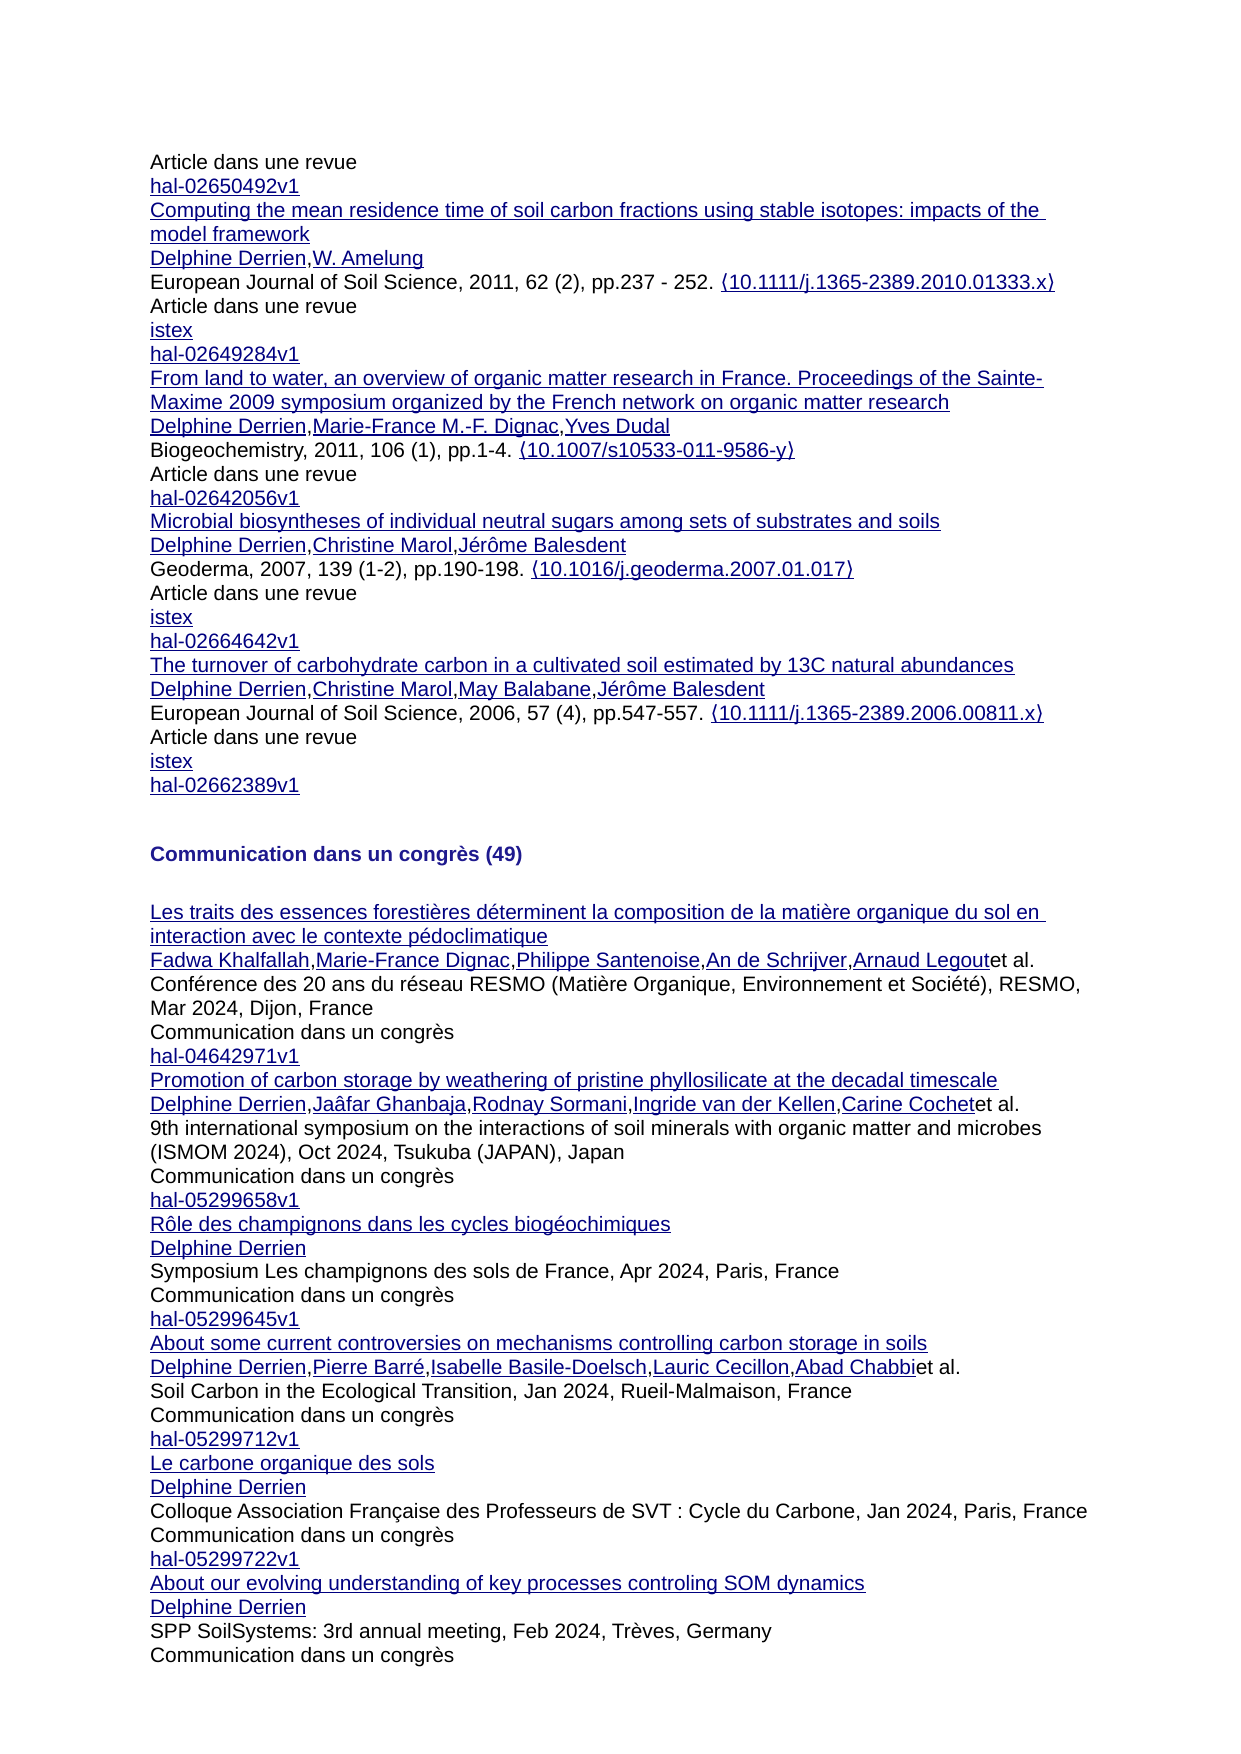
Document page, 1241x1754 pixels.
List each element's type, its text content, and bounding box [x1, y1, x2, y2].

table_cell From land to water, an overview of organic matter research in France. Proceedings of the Sainte-Maxime 2009 symposium organized by the French network on organic matter research Delphine Derrien,Marie-France M.-F. Dignac,Yves Dudal Biogeochemistry, 2011, 106 (1), pp.1-4. ⟨10.1007/s10533-011-9586-y⟩ Article dans une revue hal-02642056v1 [150, 366, 1090, 509]
table_cell Computing the mean residence time of soil carbon fractions using stable isotopes: impacts of the model framework Delphine Derrien,W. Amelung European Journal of Soil Science, 2011, 62 (2), pp.237 - 252. ⟨10.1111/j.1365-2389.2010.01333.x⟩ Article dans une revue istex hal-02649284v1 [150, 198, 1090, 366]
table_cell About some current controversies on mechanisms controlling carbon storage in soils Delphine Derrien,Pierre Barré,Isabelle Basile-Doelsch,Lauric Cecillon,Abad Chabbiet al. Soil Carbon in the Ecological Transition, Jan 2024, Rueil-Malmaison, France Communication dans un congrès hal-05299712v1 [150, 1331, 1090, 1451]
table_cell Le carbone organique des sols Delphine Derrien Colloque Association Française des Professeurs de SVT : Cycle du Carbone, Jan 2024, Paris, France Communication dans un congrès hal-05299722v1 [150, 1451, 1090, 1571]
subtitle Communication dans un congrès (49) [150, 842, 1090, 866]
table_cell Promotion of carbon storage by weathering of pristine phyllosilicate at the decadal timescale Delphine Derrien,Jaâfar Ghanbaja,Rodnay Sormani,Ingride van der Kellen,Carine Cochetet al. 9th international symposium on the interactions of soil minerals with organic matter and microbes (ISMOM 2024), Oct 2024, Tsukuba (JAPAN), Japan Communication dans un congrès hal-05299658v1 [150, 1068, 1090, 1211]
table_cell About our evolving understanding of key processes controling SOM dynamics Delphine Derrien SPP SoilSystems: 3rd annual meeting, Feb 2024, Trèves, Germany Communication dans un congrès [150, 1571, 1090, 1667]
table_cell Article dans une revue hal-02650492v1 [150, 150, 1090, 198]
table_cell The turnover of carbohydrate carbon in a cultivated soil estimated by 13C natural abundances Delphine Derrien,Christine Marol,May Balabane,Jérôme Balesdent European Journal of Soil Science, 2006, 57 (4), pp.547-557. ⟨10.1111/j.1365-2389.2006.00811.x⟩ Article dans une revue istex hal-02662389v1 [150, 653, 1090, 797]
table_cell Rôle des champignons dans les cycles biogéochimiques Delphine Derrien Symposium Les champignons des sols de France, Apr 2024, Paris, France Communication dans un congrès hal-05299645v1 [150, 1211, 1090, 1331]
table_cell Microbial biosyntheses of individual neutral sugars among sets of substrates and soils Delphine Derrien,Christine Marol,Jérôme Balesdent Geoderma, 2007, 139 (1-2), pp.190-198. ⟨10.1016/j.geoderma.2007.01.017⟩ Article dans une revue istex hal-02664642v1 [150, 509, 1090, 653]
table_header Les traits des essences forestières déterminent la composition de la matière organique du sol en interaction avec le contexte pédoclimatique Fadwa Khalfallah,Marie-France Dignac,Philippe Santenoise,An de Schrijver,Arnaud Legoutet al. Conférence des 20 ans du réseau RESMO (Matière Organique, Environnement et Société), RESMO, Mar 2024, Dijon, France Communication dans un congrès hal-04642971v1 [150, 900, 1090, 1068]
